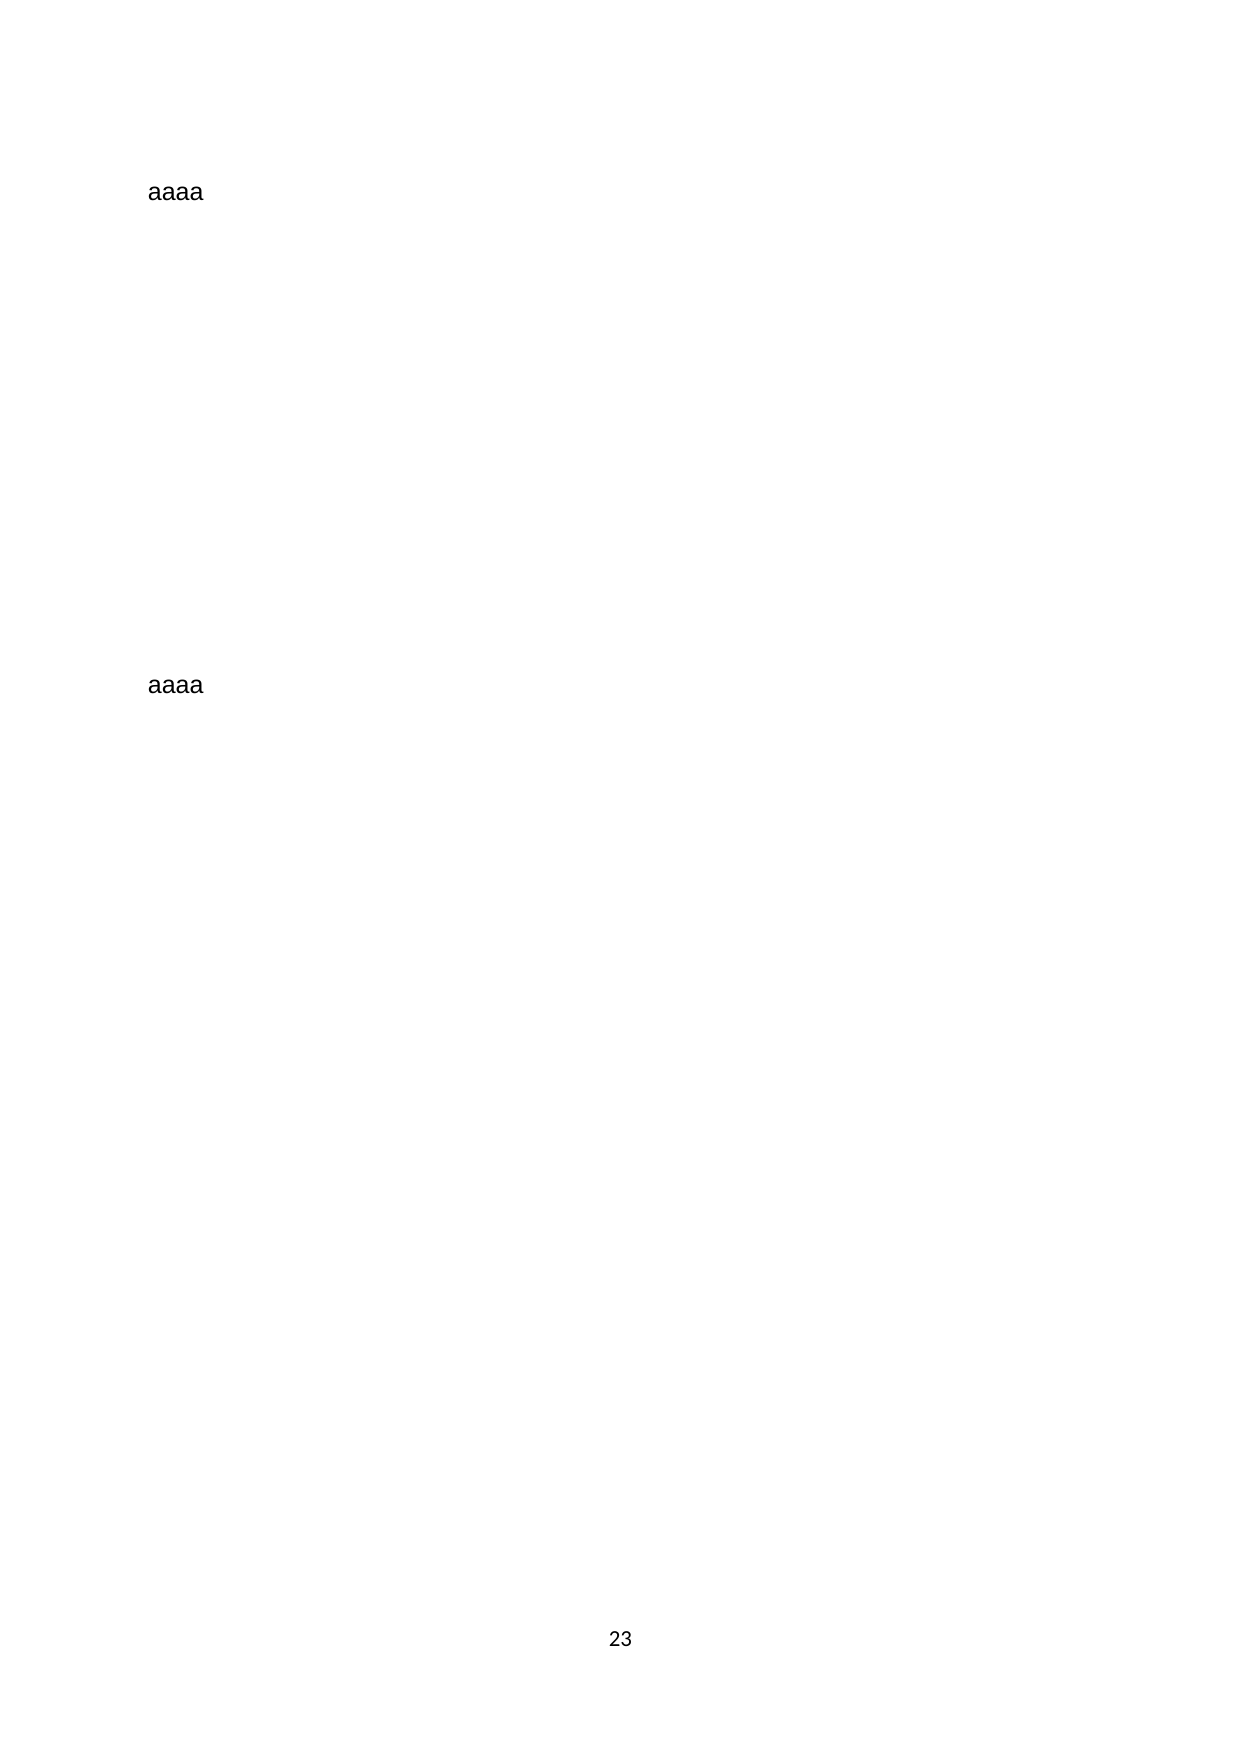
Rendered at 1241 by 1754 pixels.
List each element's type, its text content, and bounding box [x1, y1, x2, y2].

text aaaa [148, 670, 1092, 699]
text aaaa [148, 176, 1092, 205]
